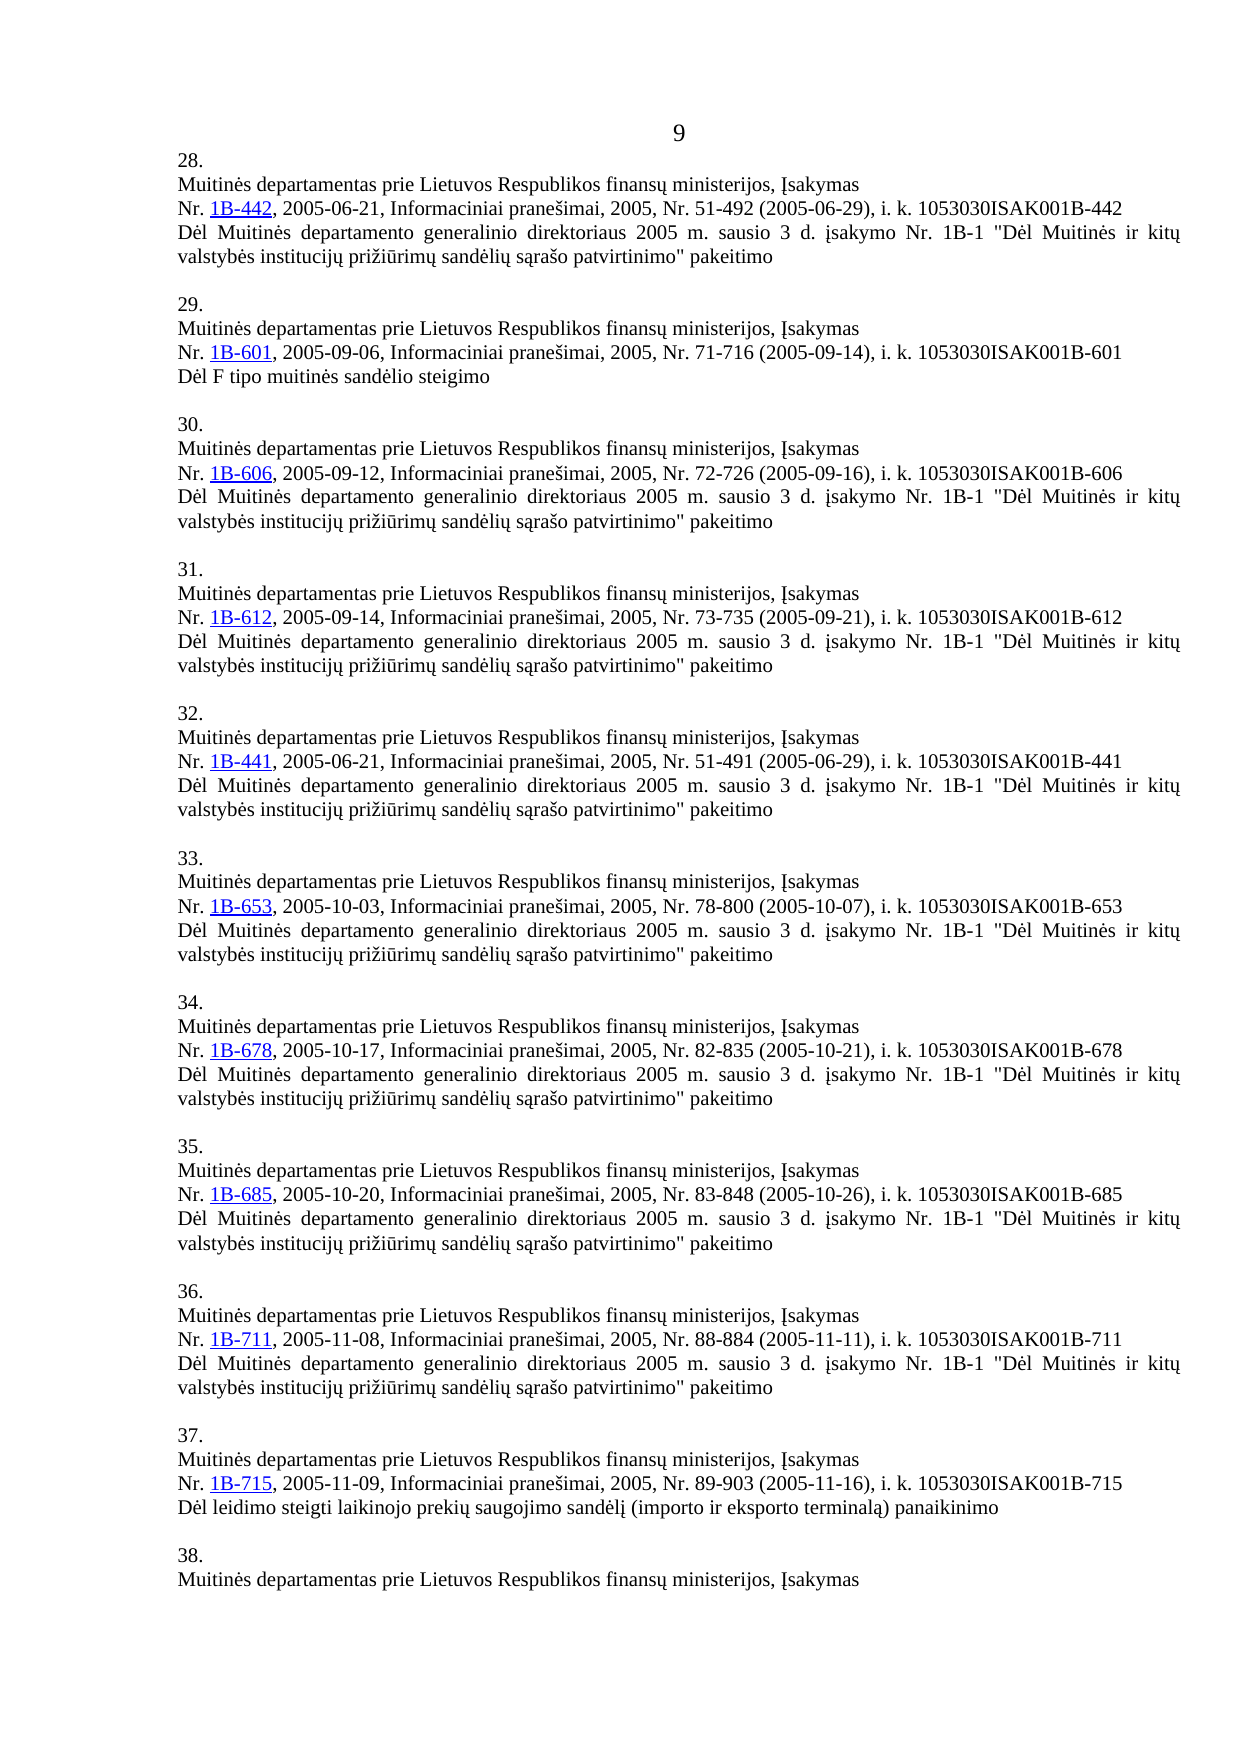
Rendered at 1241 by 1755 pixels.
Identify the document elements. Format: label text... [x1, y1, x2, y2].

text 37. [177, 1423, 1181, 1447]
text Muitinės departamentas prie Lietuvos Respublikos finansų ministerijos, Įsakymas [177, 1014, 1181, 1038]
text 33. [177, 845, 1181, 869]
text Dėl Muitinės departamento generalinio direktoriaus 2005 m. sausio 3 d. įsakymo Nr. 1B-1 "Dėl Muitinės ir kitų valstybės institucijų prižiūrimų sandėlių sąrašo patvirtinimo" pakeitimo [177, 773, 1181, 821]
text Muitinės departamentas prie Lietuvos Respublikos finansų ministerijos, Įsakymas [177, 869, 1181, 893]
text Nr. 1B-711, 2005-11-08, Informaciniai pranešimai, 2005, Nr. 88-884 (2005-11-11), i. k. 1053030ISAK001B-711 [177, 1327, 1181, 1351]
text 30. [177, 412, 1181, 436]
text Dėl Muitinės departamento generalinio direktoriaus 2005 m. sausio 3 d. įsakymo Nr. 1B-1 "Dėl Muitinės ir kitų valstybės institucijų prižiūrimų sandėlių sąrašo patvirtinimo" pakeitimo [177, 629, 1181, 677]
text Muitinės departamentas prie Lietuvos Respublikos finansų ministerijos, Įsakymas [177, 1303, 1181, 1327]
text Muitinės departamentas prie Lietuvos Respublikos finansų ministerijos, Įsakymas [177, 725, 1181, 749]
text Nr. 1B-653, 2005-10-03, Informaciniai pranešimai, 2005, Nr. 78-800 (2005-10-07), i. k. 1053030ISAK001B-653 [177, 893, 1181, 918]
text 31. [177, 557, 1181, 581]
text Dėl Muitinės departamento generalinio direktoriaus 2005 m. sausio 3 d. įsakymo Nr. 1B-1 "Dėl Muitinės ir kitų valstybės institucijų prižiūrimų sandėlių sąrašo patvirtinimo" pakeitimo [177, 1206, 1181, 1254]
text 35. [177, 1134, 1181, 1158]
text Muitinės departamentas prie Lietuvos Respublikos finansų ministerijos, Įsakymas [177, 1158, 1181, 1182]
text 38. [177, 1543, 1181, 1567]
text Muitinės departamentas prie Lietuvos Respublikos finansų ministerijos, Įsakymas [177, 316, 1181, 340]
text Muitinės departamentas prie Lietuvos Respublikos finansų ministerijos, Įsakymas [177, 1567, 1181, 1591]
text 32. [177, 701, 1181, 725]
text 36. [177, 1278, 1181, 1303]
text Muitinės departamentas prie Lietuvos Respublikos finansų ministerijos, Įsakymas [177, 172, 1181, 196]
text Nr. 1B-715, 2005-11-09, Informaciniai pranešimai, 2005, Nr. 89-903 (2005-11-16), i. k. 1053030ISAK001B-715 [177, 1471, 1181, 1495]
text Muitinės departamentas prie Lietuvos Respublikos finansų ministerijos, Įsakymas [177, 581, 1181, 605]
text Dėl Muitinės departamento generalinio direktoriaus 2005 m. sausio 3 d. įsakymo Nr. 1B-1 "Dėl Muitinės ir kitų valstybės institucijų prižiūrimų sandėlių sąrašo patvirtinimo" pakeitimo [177, 918, 1181, 966]
text Nr. 1B-442, 2005-06-21, Informaciniai pranešimai, 2005, Nr. 51-492 (2005-06-29), i. k. 1053030ISAK001B-442 [177, 196, 1181, 220]
text Nr. 1B-601, 2005-09-06, Informaciniai pranešimai, 2005, Nr. 71-716 (2005-09-14), i. k. 1053030ISAK001B-601 [177, 340, 1181, 364]
text Dėl Muitinės departamento generalinio direktoriaus 2005 m. sausio 3 d. įsakymo Nr. 1B-1 "Dėl Muitinės ir kitų valstybės institucijų prižiūrimų sandėlių sąrašo patvirtinimo" pakeitimo [177, 1062, 1181, 1110]
text 29. [177, 292, 1181, 316]
text Nr. 1B-678, 2005-10-17, Informaciniai pranešimai, 2005, Nr. 82-835 (2005-10-21), i. k. 1053030ISAK001B-678 [177, 1038, 1181, 1062]
text 28. [177, 148, 1181, 172]
text Muitinės departamentas prie Lietuvos Respublikos finansų ministerijos, Įsakymas [177, 436, 1181, 460]
text Dėl Muitinės departamento generalinio direktoriaus 2005 m. sausio 3 d. įsakymo Nr. 1B-1 "Dėl Muitinės ir kitų valstybės institucijų prižiūrimų sandėlių sąrašo patvirtinimo" pakeitimo [177, 484, 1181, 533]
text Dėl leidimo steigti laikinojo prekių saugojimo sandėlį (importo ir eksporto terminalą) panaikinimo [177, 1495, 1181, 1519]
text Dėl Muitinės departamento generalinio direktoriaus 2005 m. sausio 3 d. įsakymo Nr. 1B-1 "Dėl Muitinės ir kitų valstybės institucijų prižiūrimų sandėlių sąrašo patvirtinimo" pakeitimo [177, 1351, 1181, 1399]
text Nr. 1B-441, 2005-06-21, Informaciniai pranešimai, 2005, Nr. 51-491 (2005-06-29), i. k. 1053030ISAK001B-441 [177, 749, 1181, 773]
text 34. [177, 990, 1181, 1014]
text Dėl F tipo muitinės sandėlio steigimo [177, 364, 1181, 388]
text Dėl Muitinės departamento generalinio direktoriaus 2005 m. sausio 3 d. įsakymo Nr. 1B-1 "Dėl Muitinės ir kitų valstybės institucijų prižiūrimų sandėlių sąrašo patvirtinimo" pakeitimo [177, 220, 1181, 268]
text Nr. 1B-612, 2005-09-14, Informaciniai pranešimai, 2005, Nr. 73-735 (2005-09-21), i. k. 1053030ISAK001B-612 [177, 605, 1181, 629]
text Nr. 1B-685, 2005-10-20, Informaciniai pranešimai, 2005, Nr. 83-848 (2005-10-26), i. k. 1053030ISAK001B-685 [177, 1182, 1181, 1206]
text Muitinės departamentas prie Lietuvos Respublikos finansų ministerijos, Įsakymas [177, 1447, 1181, 1471]
text Nr. 1B-606, 2005-09-12, Informaciniai pranešimai, 2005, Nr. 72-726 (2005-09-16), i. k. 1053030ISAK001B-606 [177, 460, 1181, 484]
